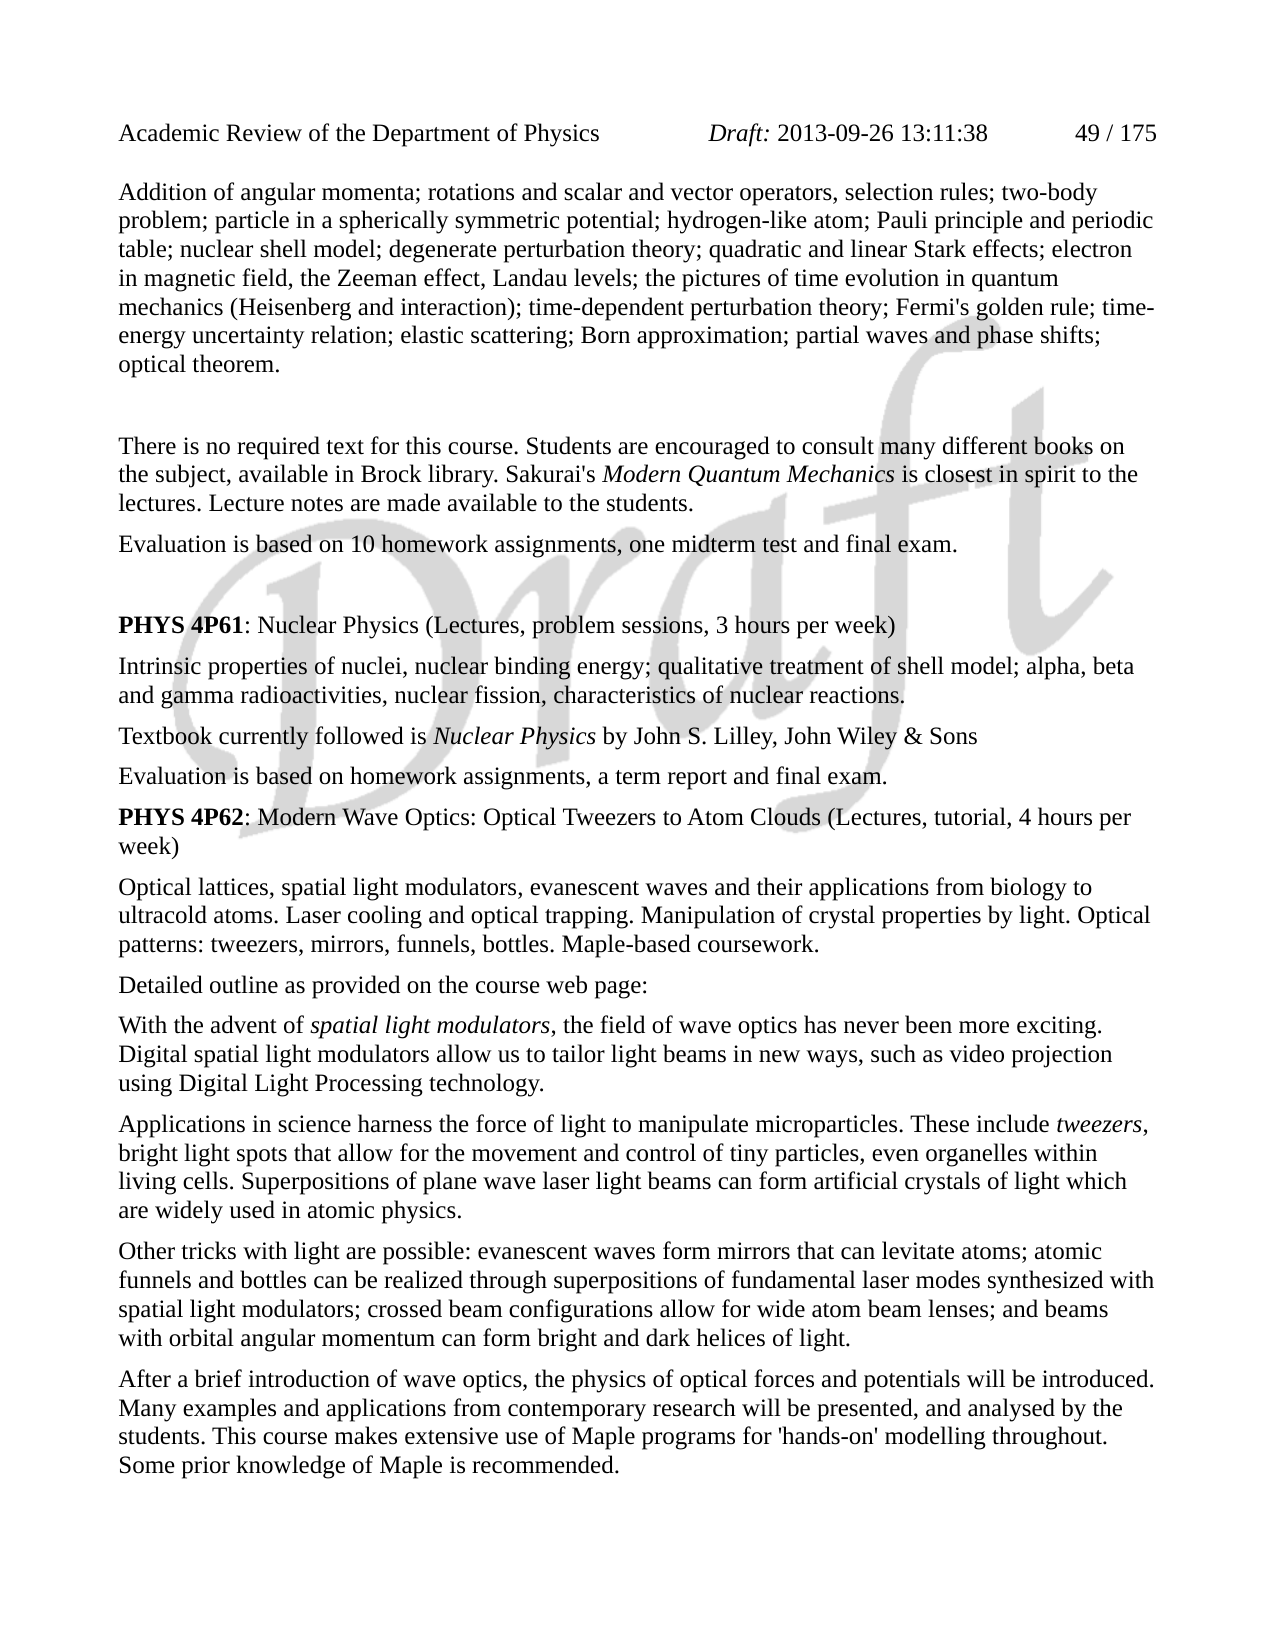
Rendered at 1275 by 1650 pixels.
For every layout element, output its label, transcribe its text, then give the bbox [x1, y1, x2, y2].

text With the advent of spatial light modulators, the field of wave optics has never been more exciting. Digital spatial light modulators allow us to tailor light beams in new ways, such as video projection using Digital Light Processing technology. [118, 1011, 1157, 1097]
picture [118, 558, 1157, 611]
text Applications in science harness the force of light to manipulate microparticles. These include tweezers, bright light spots that allow for the movement and control of tiny particles, even organelles within living cells. Superpositions of plane wave laser light beams can form artificial crystals of light which are widely used in atomic physics. [118, 1109, 1157, 1224]
picture [118, 749, 1157, 761]
picture [118, 790, 1157, 802]
picture [118, 1097, 1157, 1109]
picture [118, 958, 1157, 970]
text There is no required text for this course. Students are encouraged to consult many different books on the subject, available in Brock library. Sakurai's Modern Quantum Mechanics is closest in spirit to the lectures. Lecture notes are made available to the students. [118, 431, 1157, 517]
text Evaluation is based on 10 homework assignments, one midterm test and final exam. [118, 529, 1157, 558]
picture [118, 517, 1157, 529]
text Intrinsic properties of nuclei, nuclear binding energy; qualitative treatment of shell model; alpha, beta and gamma radioactivities, nuclear fission, characteristics of nuclear reactions. [118, 651, 1157, 709]
text Detailed outline as provided on the course web page: [118, 970, 1157, 999]
text Other tricks with light are possible: evanescent waves form mirrors that can levitate atoms; atomic funnels and bottles can be realized through superpositions of fundamental laser modes synthesized with spatial light modulators; crossed beam configurations allow for wide atom beam lenses; and beams with orbital angular momentum can form bright and dark helices of light. [118, 1236, 1157, 1351]
text PHYS 4P61: Nuclear Physics (Lectures, problem sessions, 3 hours per week) [118, 611, 1157, 639]
picture [118, 639, 1157, 651]
text PHYS 4P62: Modern Wave Optics: Optical Tweezers to Atom Clouds (Lectures, tutorial, 4 hours per week) [118, 802, 1157, 860]
picture [118, 709, 1157, 721]
text Textbook currently followed is Nuclear Physics by John S. Lilley, John Wiley & Sons [118, 721, 1157, 749]
text Addition of angular momenta; rotations and scalar and vector operators, selection rules; two-body problem; particle in a spherically symmetric potential; hydrogen-like atom; Pauli principle and periodic table; nuclear shell model; degenerate perturbation theory; quadratic and linear Stark effects; electron in magnetic field, the Zeeman effect, Landau levels; the pictures of time evolution in quantum mechanics (Heisenberg and interaction); time-dependent perturbation theory; Fermi's golden rule; time-energy uncertainty relation; elastic scattering; Born approximation; partial waves and phase shifts; optical theorem. [118, 177, 1157, 378]
picture [118, 118, 1157, 177]
picture [118, 999, 1157, 1011]
picture [118, 378, 1157, 431]
picture [118, 860, 1157, 872]
text Optical lattices, spatial light modulators, evanescent waves and their applications from biology to ultracold atoms. Laser cooling and optical trapping. Manipulation of crystal properties by light. Optical patterns: tweezers, mirrors, funnels, bottles. Maple-based coursework. [118, 872, 1157, 958]
text Evaluation is based on homework assignments, a term report and final exam. [118, 761, 1157, 790]
text After a brief introduction of wave optics, the physics of optical forces and potentials will be introduced. Many examples and applications from contemporary research will be presented, and analysed by the students. This course makes extensive use of Maple programs for 'hands-on' modelling throughout. Some prior knowledge of Maple is recommended. [118, 1364, 1157, 1479]
picture [118, 1351, 1157, 1364]
picture [118, 1479, 1157, 1532]
picture [118, 1224, 1157, 1236]
